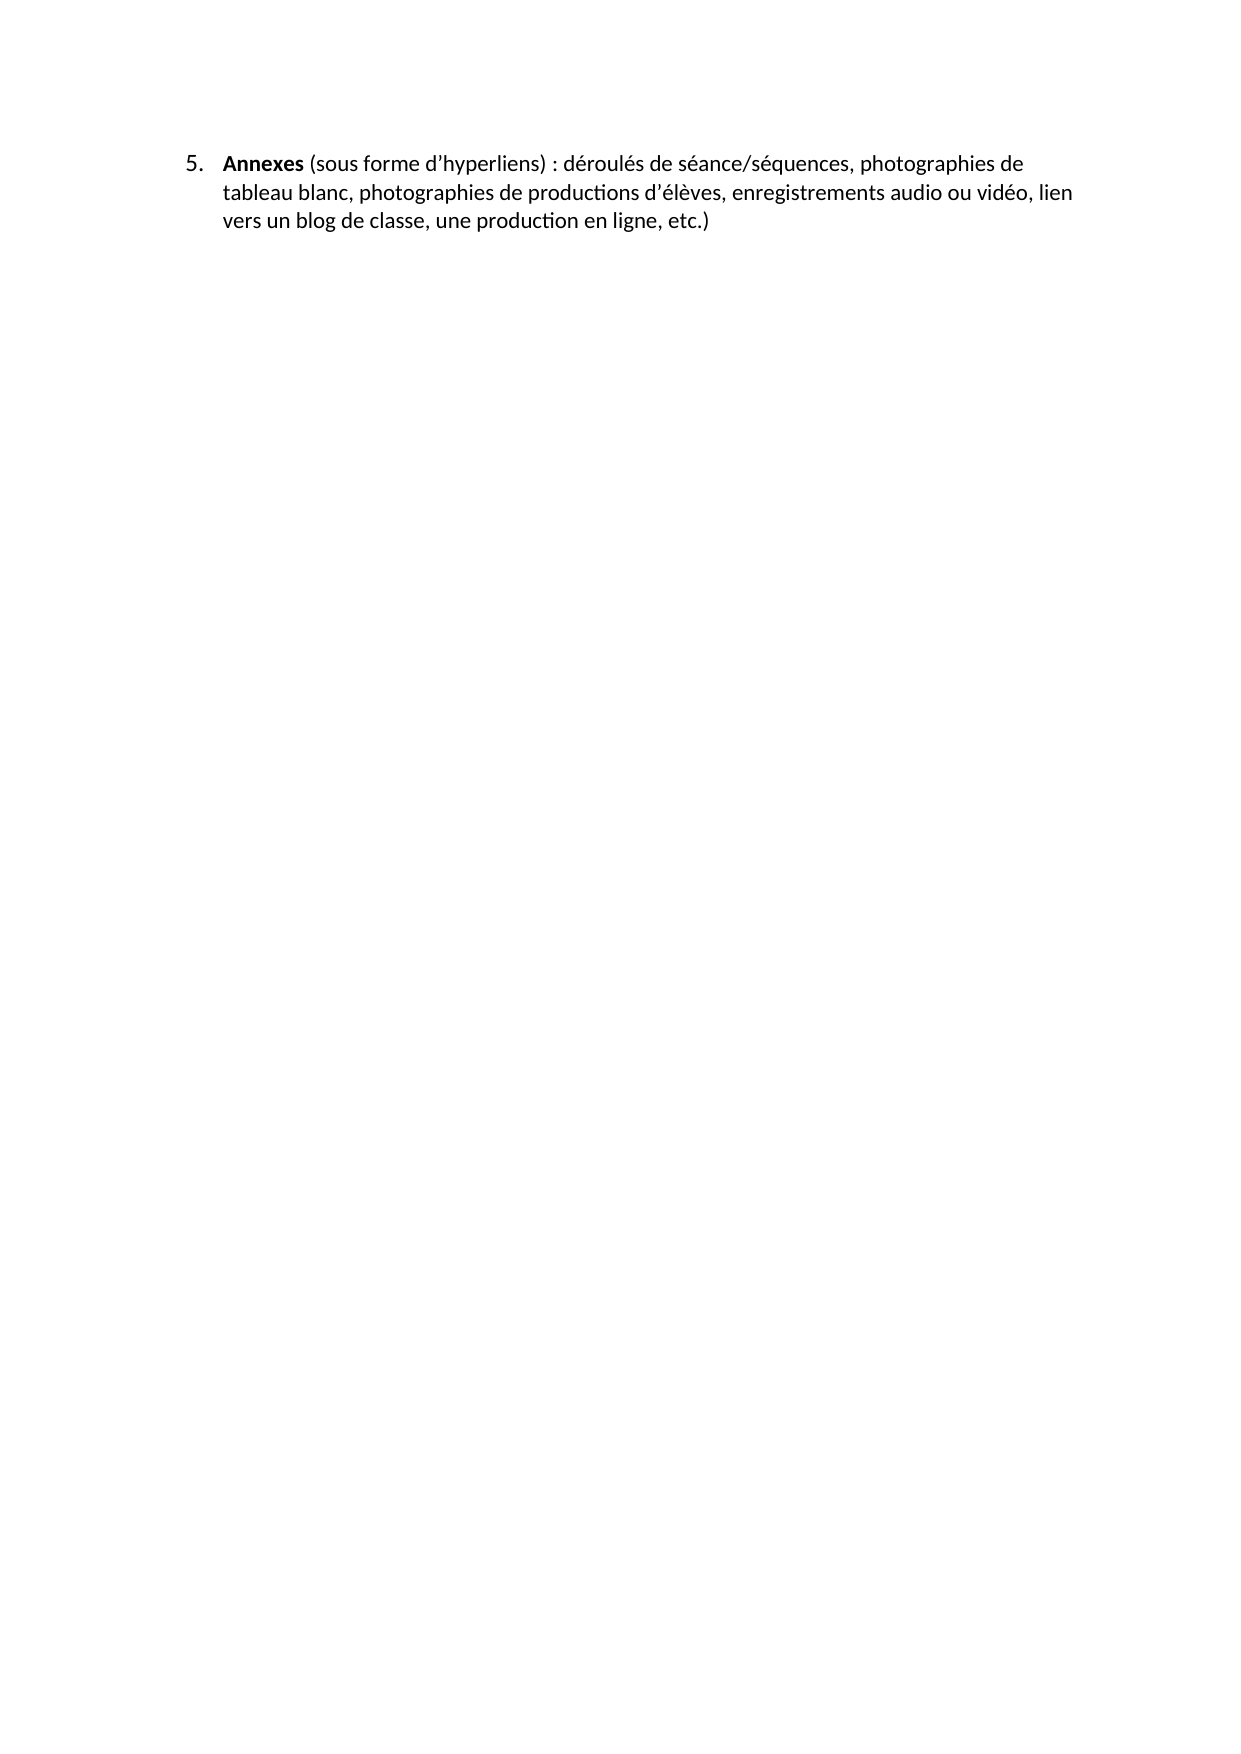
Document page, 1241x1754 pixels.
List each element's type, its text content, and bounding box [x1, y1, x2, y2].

list Annexes (sous forme d’hyperliens) : déroulés de séance/séquences, photographies de tableau blanc, photographies de productions d’élèves, enregistrements audio ou vidéo, lien vers un blog de classe, une production en ligne, etc.) [185, 148, 1093, 234]
